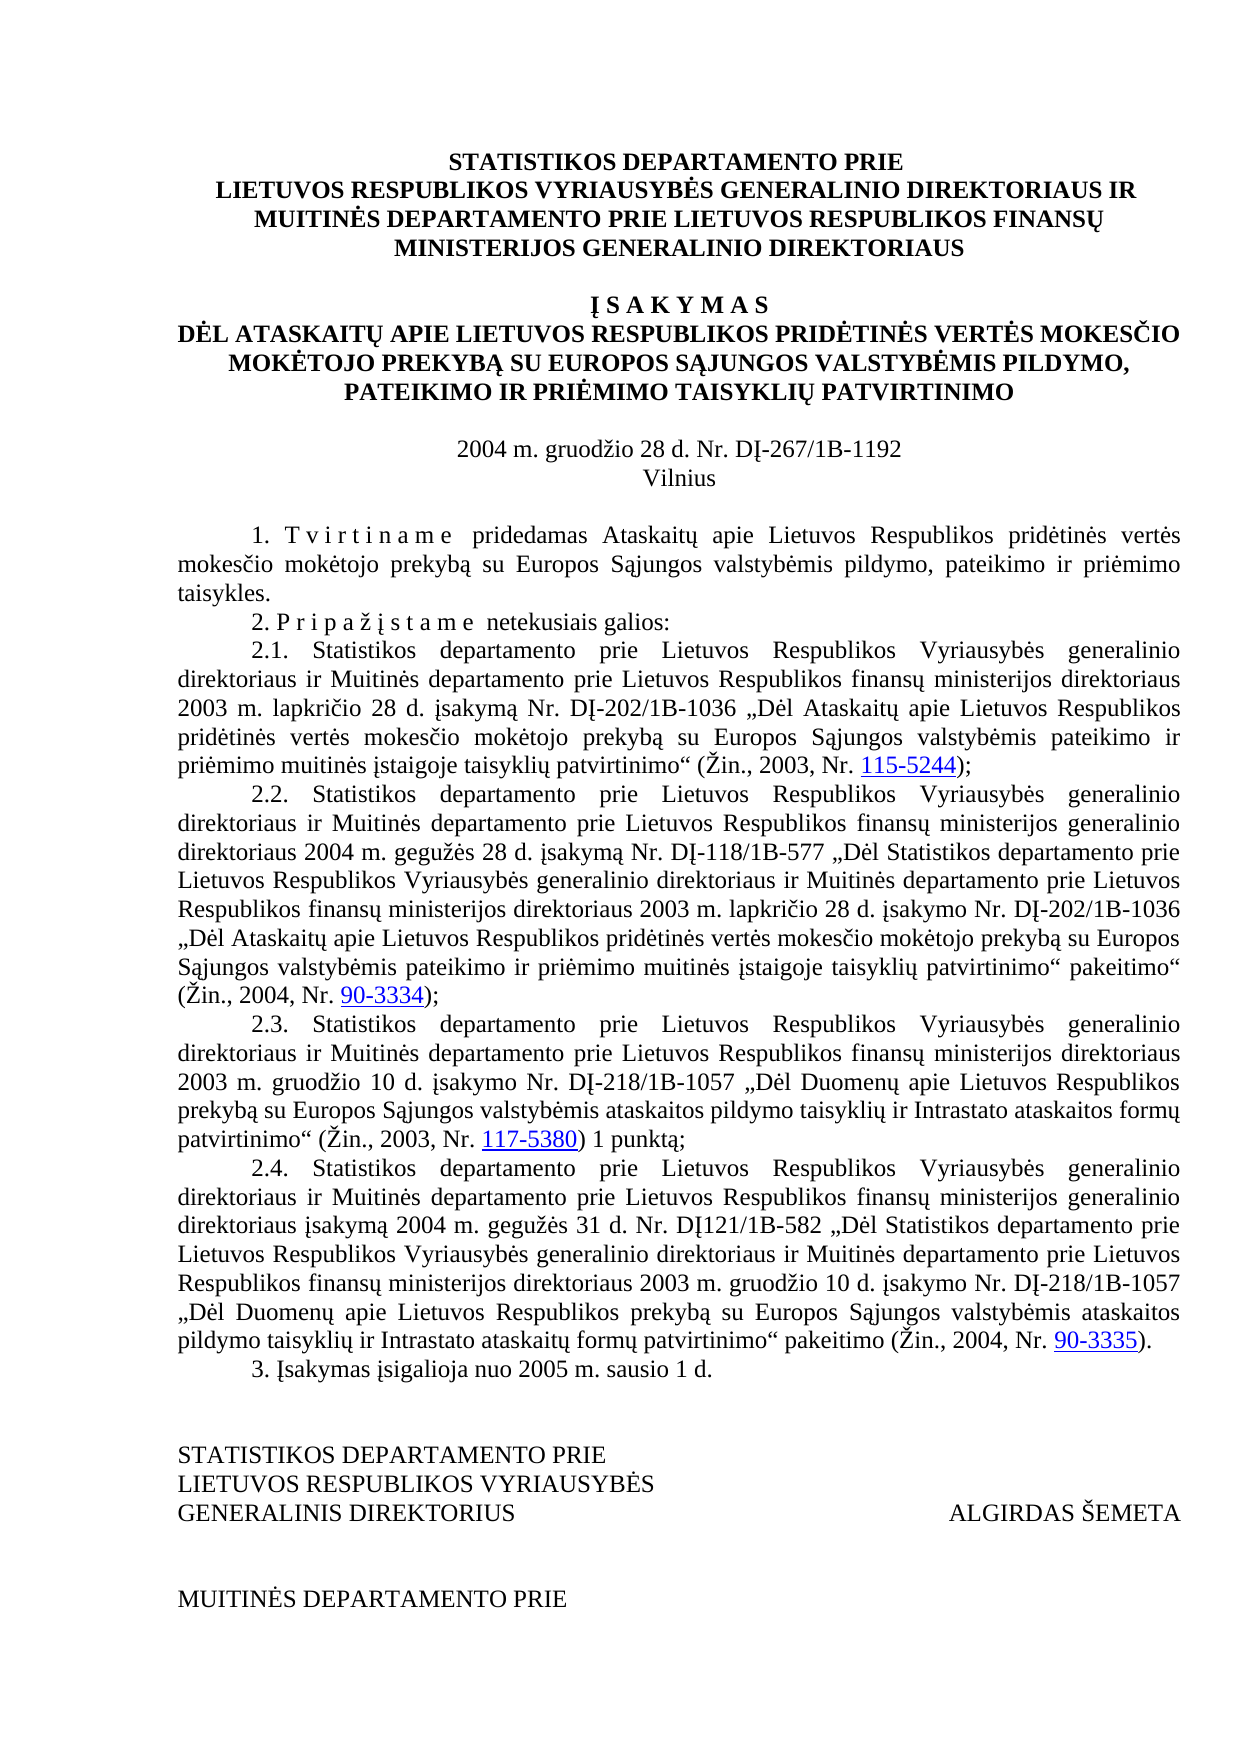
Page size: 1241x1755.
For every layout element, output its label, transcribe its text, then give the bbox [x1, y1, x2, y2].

text 2.1. Statistikos departamento prie Lietuvos Respublikos Vyriausybės generalinio direktoriaus ir Muitinės departamento prie Lietuvos Respublikos finansų ministerijos direktoriaus 2003 m. lapkričio 28 d. įsakymą Nr. DĮ-202/1B-1036 „Dėl Ataskaitų apie Lietuvos Respublikos pridėtinės vertės mokesčio mokėtojo prekybą su Europos Sąjungos valstybėmis pateikimo ir priėmimo muitinės įstaigoje taisyklių patvirtinimo“ (Žin., 2003, Nr. 115-5244); [177, 636, 1181, 779]
text DĖL ATASKAITŲ APIE LIETUVOS RESPUBLIKOS PRIDĖTINĖS VERTĖS MOKESČIO MOKĖTOJO PREKYBĄ SU EUROPOS SĄJUNGOS VALSTYBĖMIS PILDYMO, PATEIKIMO IR PRIĖMIMO TAISYKLIŲ PATVIRTINIMO [177, 319, 1181, 406]
text 2. Pripažįstame netekusiais galios: [177, 607, 1181, 636]
text 2004 m. gruodžio 28 d. Nr. DĮ-267/1B-1192 [177, 434, 1181, 463]
text Vilnius [177, 463, 1181, 492]
text MUITINĖS DEPARTAMENTO PRIE LIETUVOS RESPUBLIKOS FINANSŲ MINISTERIJOS GENERALINIO DIREKTORIAUS [177, 204, 1181, 262]
text 1. Tvirtiname pridedamas Ataskaitų apie Lietuvos Respublikos pridėtinės vertės mokesčio mokėtojo prekybą su Europos Sąjungos valstybėmis pildymo, pateikimo ir priėmimo taisykles. [177, 521, 1181, 607]
text GENERALINIS DIREKTORIUS ALGIRDAS ŠEMETA [177, 1498, 1181, 1527]
text STATISTIKOS DEPARTAMENTO PRIE [177, 1441, 1181, 1469]
text 2.3. Statistikos departamento prie Lietuvos Respublikos Vyriausybės generalinio direktoriaus ir Muitinės departamento prie Lietuvos Respublikos finansų ministerijos direktoriaus 2003 m. gruodžio 10 d. įsakymo Nr. DĮ-218/1B-1057 „Dėl Duomenų apie Lietuvos Respublikos prekybą su Europos Sąjungos valstybėmis ataskaitos pildymo taisyklių ir Intrastato ataskaitos formų patvirtinimo“ (Žin., 2003, Nr. 117-5380) 1 punktą; [177, 1009, 1181, 1153]
text Į S A K Y M A S [177, 291, 1181, 319]
text 2.4. Statistikos departamento prie Lietuvos Respublikos Vyriausybės generalinio direktoriaus ir Muitinės departamento prie Lietuvos Respublikos finansų ministerijos generalinio direktoriaus įsakymą 2004 m. gegužės 31 d. Nr. DĮ121/1B-582 „Dėl Statistikos departamento prie Lietuvos Respublikos Vyriausybės generalinio direktoriaus ir Muitinės departamento prie Lietuvos Respublikos finansų ministerijos direktoriaus 2003 m. gruodžio 10 d. įsakymo Nr. DĮ-218/1B-1057 „Dėl Duomenų apie Lietuvos Respublikos prekybą su Europos Sąjungos valstybėmis ataskaitos pildymo taisyklių ir Intrastato ataskaitų formų patvirtinimo“ pakeitimo (Žin., 2004, Nr. 90-3335). [177, 1153, 1181, 1354]
text 2.2. Statistikos departamento prie Lietuvos Respublikos Vyriausybės generalinio direktoriaus ir Muitinės departamento prie Lietuvos Respublikos finansų ministerijos generalinio direktoriaus 2004 m. gegužės 28 d. įsakymą Nr. DĮ-118/1B-577 „Dėl Statistikos departamento prie Lietuvos Respublikos Vyriausybės generalinio direktoriaus ir Muitinės departamento prie Lietuvos Respublikos finansų ministerijos direktoriaus 2003 m. lapkričio 28 d. įsakymo Nr. DĮ-202/1B-1036 „Dėl Ataskaitų apie Lietuvos Respublikos pridėtinės vertės mokesčio mokėtojo prekybą su Europos Sąjungos valstybėmis pateikimo ir priėmimo muitinės įstaigoje taisyklių patvirtinimo“ pakeitimo“ (Žin., 2004, Nr. 90-3334); [177, 779, 1181, 1009]
text LIETUVOS RESPUBLIKOS VYRIAUSYBĖS [177, 1469, 1181, 1498]
text STATISTIKOS DEPARTAMENTO PRIE [177, 147, 1181, 176]
text 3. Įsakymas įsigalioja nuo 2005 m. sausio 1 d. [177, 1354, 1181, 1383]
text LIETUVOS RESPUBLIKOS VYRIAUSYBĖS GENERALINIO DIREKTORIAUS IR [177, 176, 1181, 204]
text MUITINĖS DEPARTAMENTO PRIE [177, 1584, 1181, 1613]
